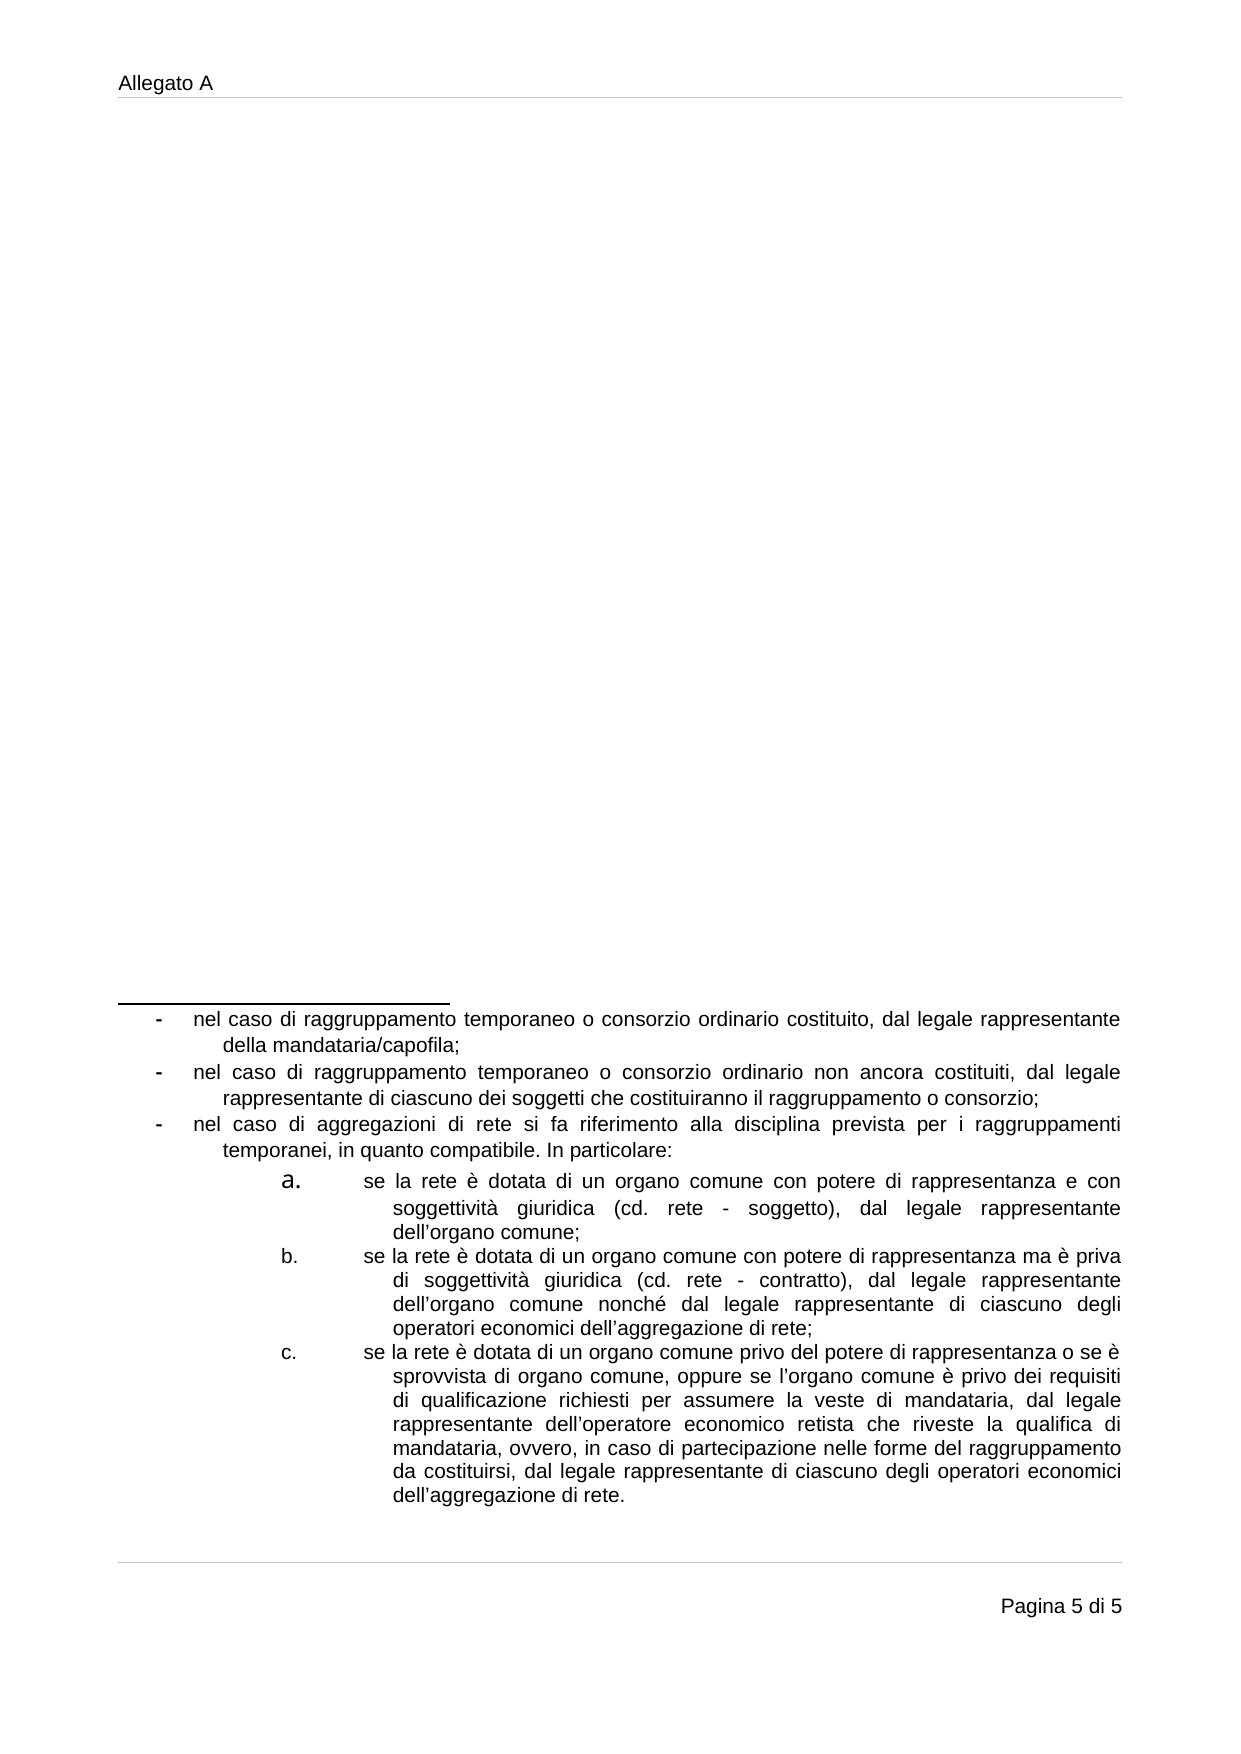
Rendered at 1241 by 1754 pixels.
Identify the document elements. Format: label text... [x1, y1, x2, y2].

list se la rete è dotata di un organo comune privo del potere di rappresentanza o se è sprovvista di organo comune, oppure se l’organo comune è privo dei requisiti di qualificazione richiesti per assumere la veste di mandataria, dal legale rappresentante dell’operatore economico retista che riveste la qualifica di mandataria, ovvero, in caso di partecipazione nelle forme del raggruppamento da costituirsi, dal legale rappresentante di ciascuno degli operatori economici dell’aggregazione di rete. [281, 1339, 1122, 1507]
list nel caso di raggruppamento temporaneo o consorzio ordinario non ancora costituiti, dal legale rappresentante di ciascuno dei soggetti che costituiranno il raggruppamento o consorzio; [156, 1057, 1122, 1109]
list nel caso di raggruppamento temporaneo o consorzio ordinario costituito, dal legale rappresentante della mandataria/capofila; [156, 1004, 1122, 1057]
list nel caso di aggregazioni di rete si fa riferimento alla disciplina prevista per i raggruppamenti temporanei, in quanto compatibile. In particolare: [156, 1109, 1122, 1162]
list se la rete è dotata di un organo comune con potere di rappresentanza ma è priva di soggettività giuridica (cd. rete - contratto), dal legale rappresentante dell’organo comune nonché dal legale rappresentante di ciascuno degli operatori economici dell’aggregazione di rete; [281, 1244, 1122, 1339]
list se la rete è dotata di un organo comune con potere di rappresentanza e con soggettività giuridica (cd. rete - soggetto), dal legale rappresentante dell’organo comune; [281, 1162, 1122, 1244]
